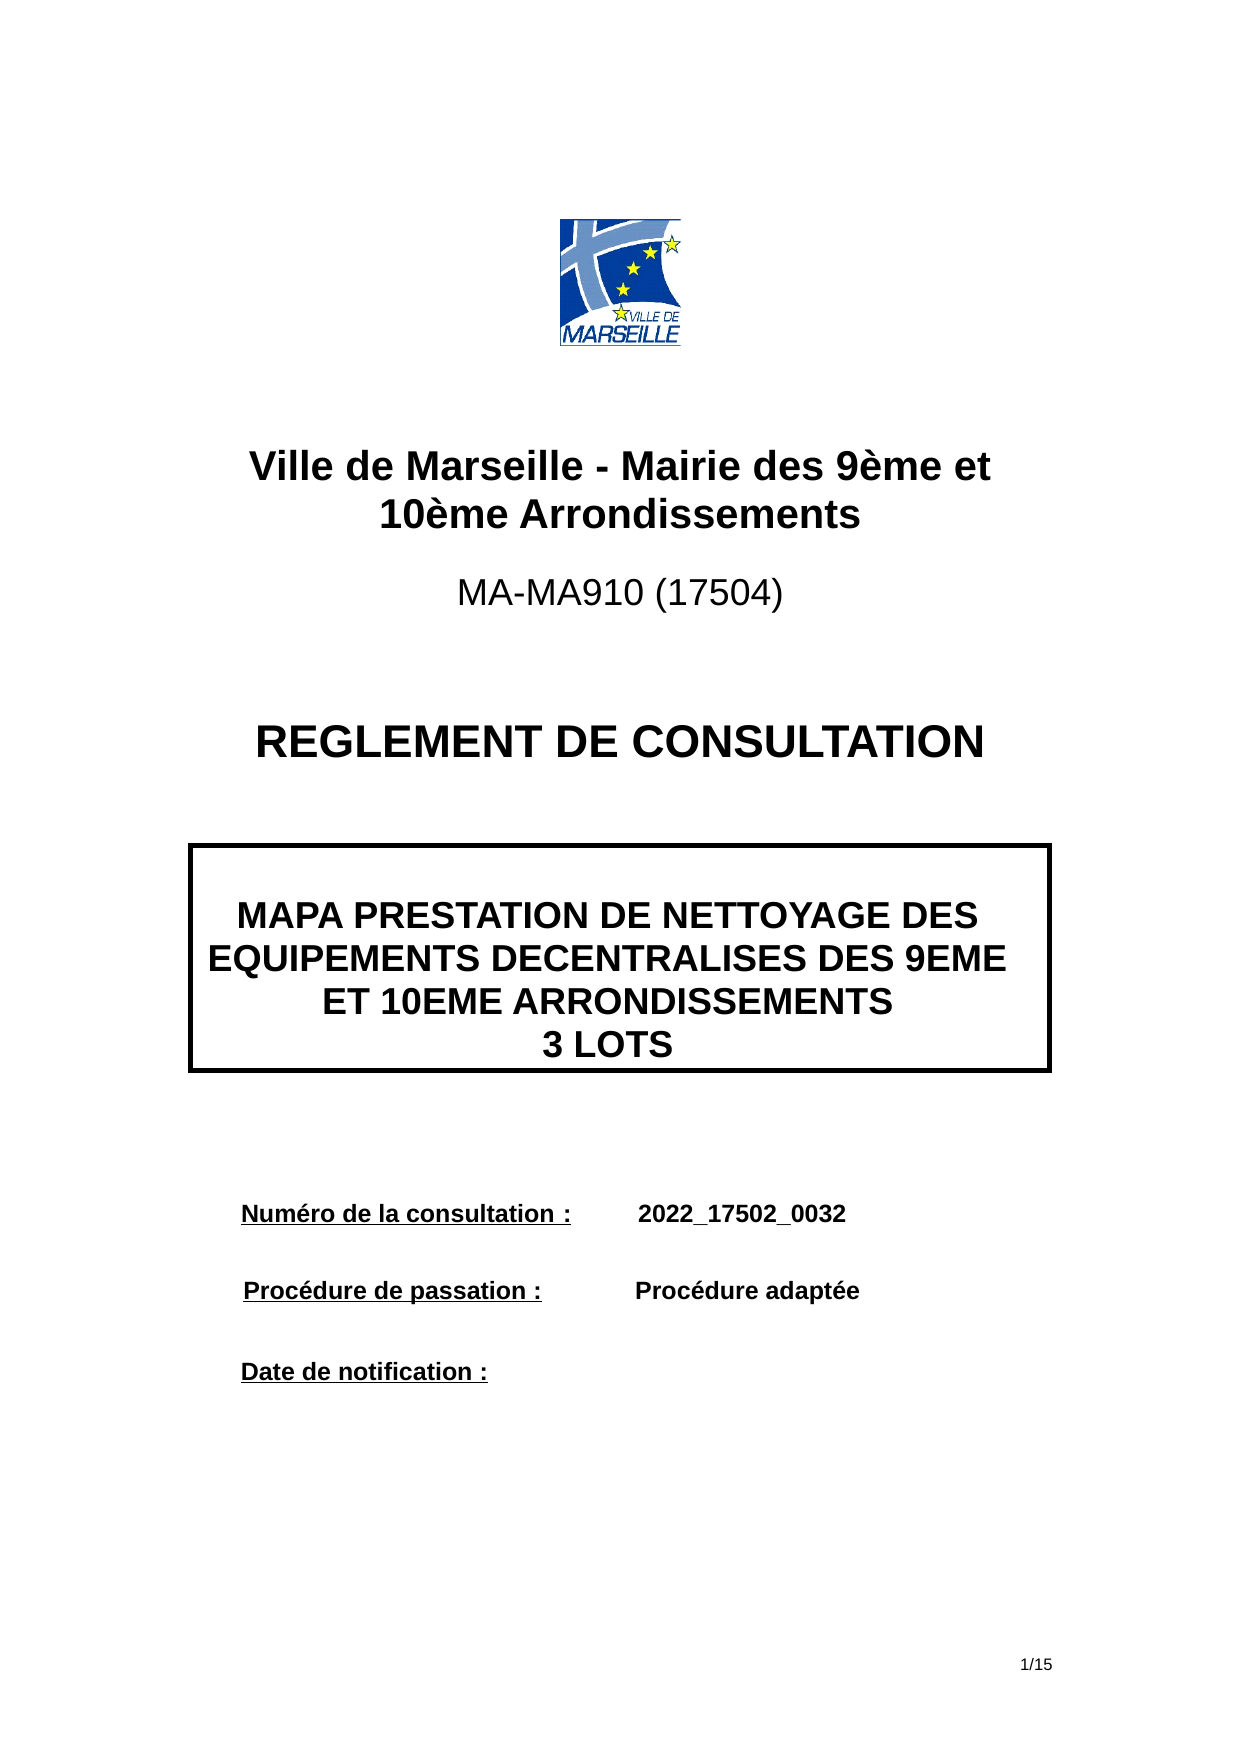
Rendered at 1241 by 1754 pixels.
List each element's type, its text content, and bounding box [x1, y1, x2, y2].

text Ville de Marseille - Mairie des 9ème et 10ème Arrondissements [188, 441, 1052, 537]
text Procédure de passation : Procédure adaptée [243, 1276, 1052, 1304]
text Numéro de la consultation : 2022_17502_0032 [241, 1199, 1052, 1228]
text Date de notification : [241, 1357, 1052, 1386]
text MAPA PRESTATION DE NETTOYAGE DES EQUIPEMENTS DECENTRALISES DES 9EME ET 10EME ARRONDISSEMENTS [193, 886, 1047, 1015]
text 3 LOTS [193, 1015, 1047, 1068]
text MA-MA910 (17504) [188, 571, 1052, 614]
text REGLEMENT DE CONSULTATION [188, 714, 1052, 767]
